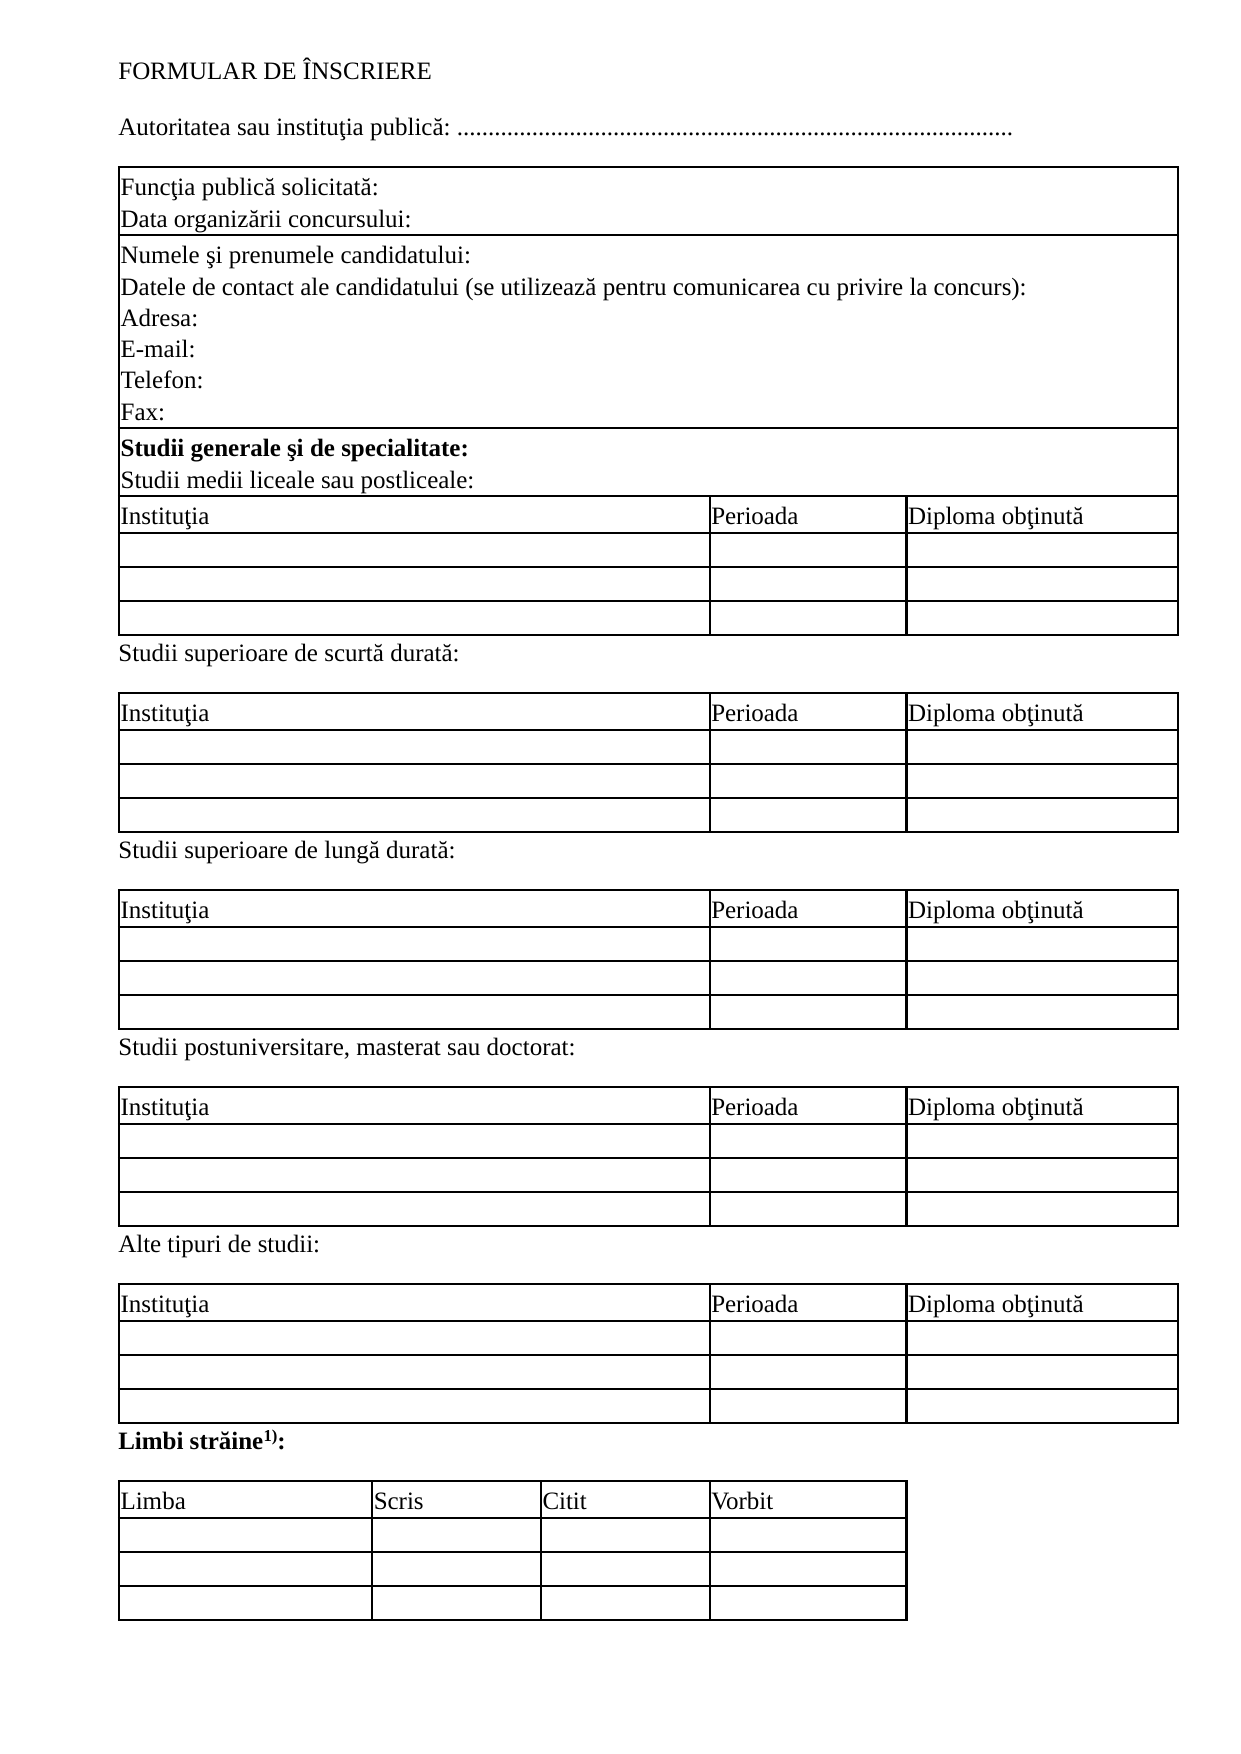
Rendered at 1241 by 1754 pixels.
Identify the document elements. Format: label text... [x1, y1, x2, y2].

table_cell [908, 1356, 1177, 1388]
table_cell [711, 1159, 905, 1191]
table_cell [711, 568, 905, 600]
text Studii superioare de lungă durată: [118, 835, 1122, 864]
table_cell [120, 1125, 709, 1157]
table_cell [908, 996, 1177, 1028]
table_header Instituţia [120, 694, 709, 729]
table_cell [711, 1553, 905, 1584]
table_header Limba [120, 1482, 371, 1517]
table_cell [542, 1587, 709, 1618]
table_cell [711, 1587, 905, 1618]
table_cell [373, 1519, 540, 1551]
table_cell [908, 962, 1177, 994]
table_cell [711, 602, 905, 634]
table_cell [120, 602, 709, 634]
table_cell [908, 799, 1177, 831]
table_header Instituţia [120, 891, 709, 926]
text Alte tipuri de studii: [118, 1229, 1122, 1258]
table_cell [711, 1390, 905, 1422]
text Studii postuniversitare, masterat sau doctorat: [118, 1032, 1122, 1061]
table_cell [542, 1519, 709, 1551]
table_cell [711, 765, 905, 797]
table_header Diploma obţinută [908, 1285, 1177, 1320]
table_header Instituţia [120, 1088, 709, 1123]
table_cell [908, 1193, 1177, 1224]
table_header Instituţia [120, 1285, 709, 1320]
table_header Diploma obţinută [908, 891, 1177, 926]
table_cell [120, 1553, 371, 1584]
table_cell Instituţia [120, 497, 709, 532]
table_cell [711, 799, 905, 831]
table_cell [908, 765, 1177, 797]
table_header Diploma obţinută [908, 694, 1177, 729]
table_cell [711, 962, 905, 994]
table_cell [711, 1193, 905, 1224]
table_cell [120, 962, 709, 994]
table_cell [120, 1322, 709, 1354]
table_header Diploma obţinută [908, 1088, 1177, 1123]
table_cell [908, 1159, 1177, 1191]
table_header Funcţia publică solicitată: Data organizării concursului: [120, 168, 1177, 234]
text Autoritatea sau instituţia publică: ......................................................................................... [118, 112, 1122, 141]
table_cell [908, 731, 1177, 763]
table_cell Diploma obţinută [908, 497, 1177, 532]
table_cell [711, 534, 905, 566]
table_header Vorbit [711, 1482, 905, 1517]
table_cell [120, 765, 709, 797]
table_cell [908, 928, 1177, 960]
table_cell [711, 1519, 905, 1551]
table_cell [908, 1390, 1177, 1422]
table_cell [908, 534, 1177, 566]
table_cell [711, 1125, 905, 1157]
table_cell [711, 1356, 905, 1388]
table_cell [120, 799, 709, 831]
table_cell [120, 1587, 371, 1618]
table_cell [373, 1587, 540, 1618]
table_cell Numele şi prenumele candidatului: Datele de contact ale candidatului (se utilizează pentru comunicarea cu privire la concurs): Adresa: E-mail: Telefon: Fax: [120, 236, 1177, 427]
table_header Perioada [711, 1285, 905, 1320]
table_cell [120, 928, 709, 960]
table_cell [120, 1193, 709, 1224]
table_cell [120, 534, 709, 566]
table_cell [120, 1159, 709, 1191]
table_cell [120, 996, 709, 1028]
table_cell [711, 731, 905, 763]
table_header Scris [373, 1482, 540, 1517]
table_cell [120, 1519, 371, 1551]
text Studii superioare de scurtă durată: [118, 638, 1122, 667]
table_cell [120, 1390, 709, 1422]
table_cell Perioada [711, 497, 905, 532]
table_header Perioada [711, 891, 905, 926]
table_cell Studii generale şi de specialitate: Studii medii liceale sau postliceale: [120, 429, 1177, 495]
table_cell [120, 1356, 709, 1388]
table_cell [711, 996, 905, 1028]
table_cell [542, 1553, 709, 1584]
text FORMULAR DE ÎNSCRIERE [118, 56, 1122, 84]
table_cell [120, 731, 709, 763]
table_cell [373, 1553, 540, 1584]
table_cell [120, 568, 709, 600]
table_cell [711, 928, 905, 960]
table_header Citit [542, 1482, 709, 1517]
text Limbi străine1): [118, 1426, 1122, 1455]
table_cell [908, 602, 1177, 634]
table_header Perioada [711, 1088, 905, 1123]
table_cell [908, 568, 1177, 600]
table_cell [908, 1125, 1177, 1157]
table_cell [908, 1322, 1177, 1354]
table_header Perioada [711, 694, 905, 729]
table_cell [711, 1322, 905, 1354]
